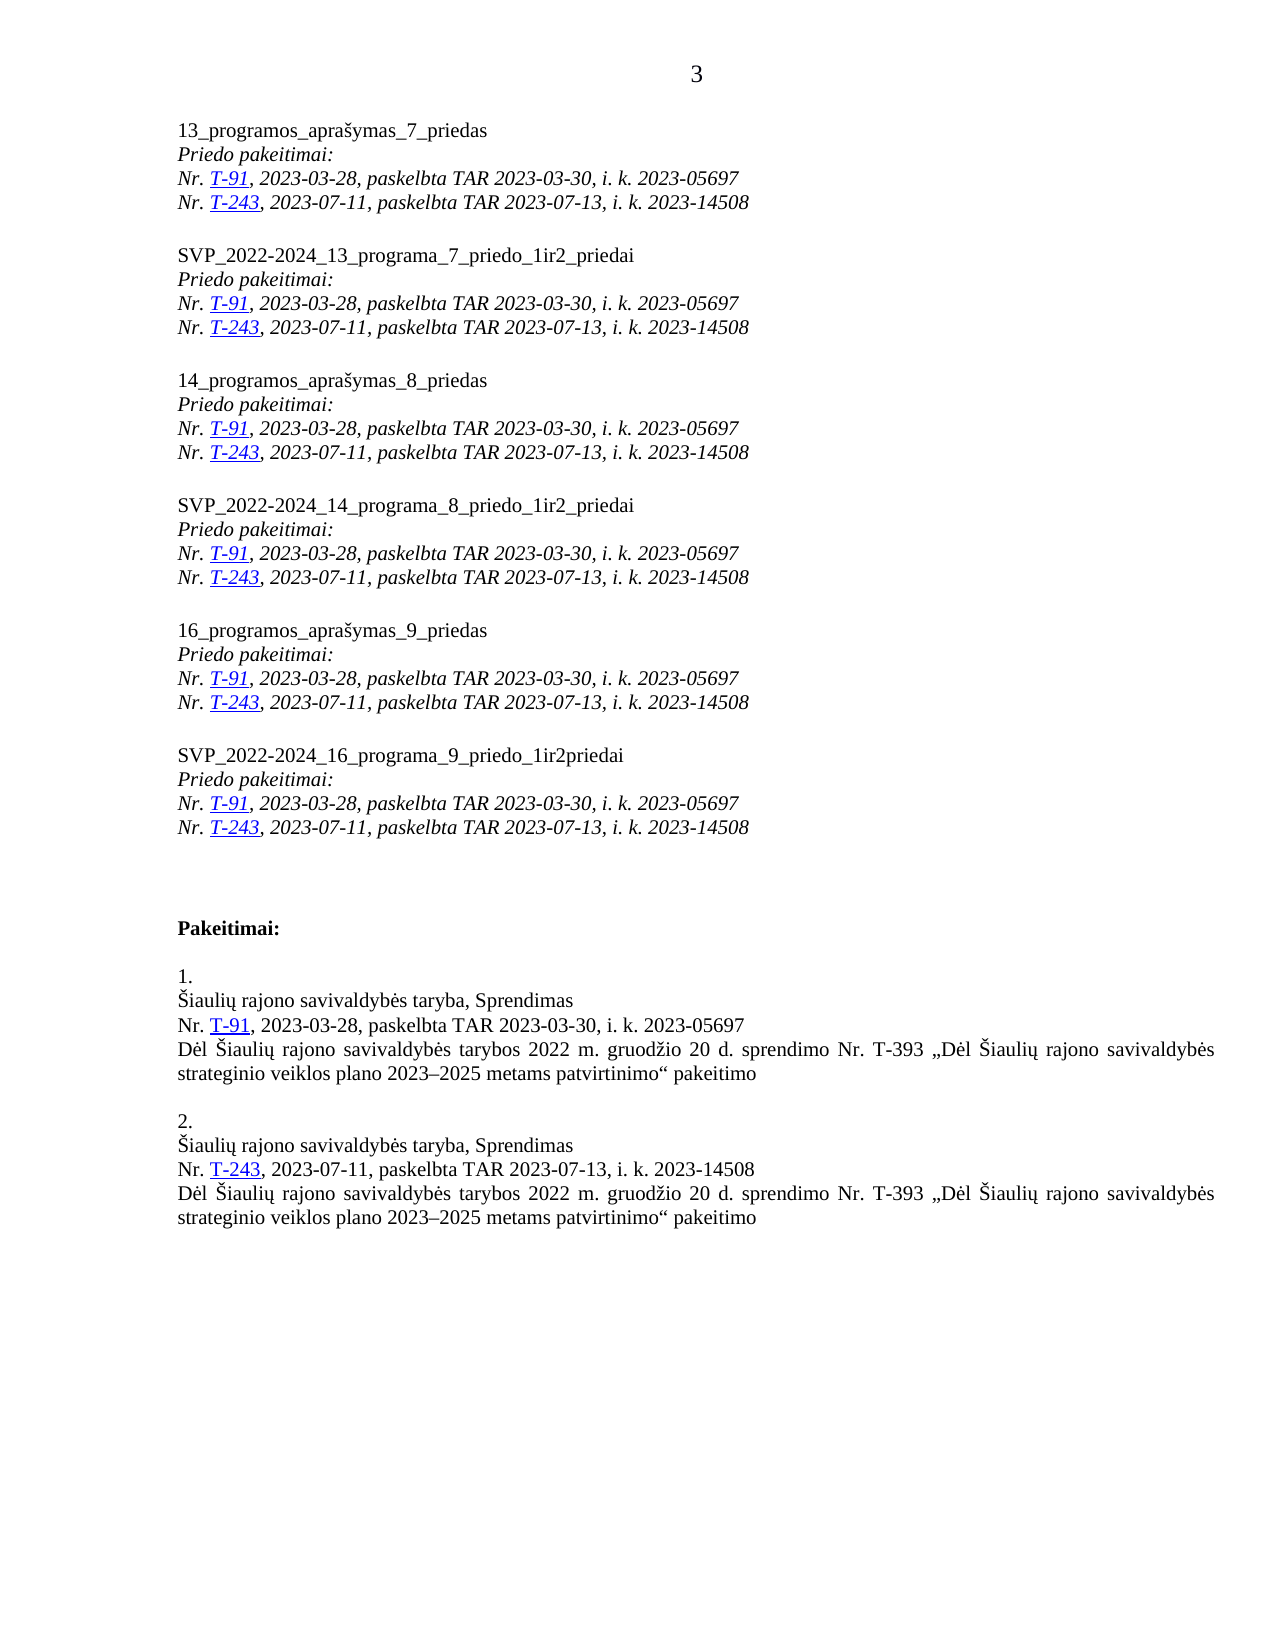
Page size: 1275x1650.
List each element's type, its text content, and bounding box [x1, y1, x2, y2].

text Priedo pakeitimai: [177, 142, 1216, 166]
text Priedo pakeitimai: [177, 392, 1216, 416]
text SVP_2022-2024_16_programa_9_priedo_1ir2priedai [177, 743, 1216, 767]
text Nr. T-91, 2023-03-28, paskelbta TAR 2023-03-30, i. k. 2023-05697 [177, 666, 1216, 690]
text Nr. T-91, 2023-03-28, paskelbta TAR 2023-03-30, i. k. 2023-05697 [177, 1012, 1216, 1037]
text Nr. T-91, 2023-03-28, paskelbta TAR 2023-03-30, i. k. 2023-05697 [177, 166, 1216, 190]
text SVP_2022-2024_13_programa_7_priedo_1ir2_priedai [177, 243, 1216, 267]
text Nr. T-243, 2023-07-11, paskelbta TAR 2023-07-13, i. k. 2023-14508 [177, 815, 1216, 839]
text Priedo pakeitimai: [177, 267, 1216, 291]
text 2. [177, 1109, 1216, 1133]
text Priedo pakeitimai: [177, 767, 1216, 791]
text Priedo pakeitimai: [177, 642, 1216, 666]
text Nr. T-243, 2023-07-11, paskelbta TAR 2023-07-13, i. k. 2023-14508 [177, 565, 1216, 589]
text Nr. T-243, 2023-07-11, paskelbta TAR 2023-07-13, i. k. 2023-14508 [177, 315, 1216, 339]
text Šiaulių rajono savivaldybės taryba, Sprendimas [177, 1133, 1216, 1157]
text Nr. T-91, 2023-03-28, paskelbta TAR 2023-03-30, i. k. 2023-05697 [177, 416, 1216, 440]
text Priedo pakeitimai: [177, 517, 1216, 541]
text Nr. T-243, 2023-07-11, paskelbta TAR 2023-07-13, i. k. 2023-14508 [177, 190, 1216, 214]
text Nr. T-91, 2023-03-28, paskelbta TAR 2023-03-30, i. k. 2023-05697 [177, 541, 1216, 565]
text Nr. T-91, 2023-03-28, paskelbta TAR 2023-03-30, i. k. 2023-05697 [177, 791, 1216, 815]
text Nr. T-243, 2023-07-11, paskelbta TAR 2023-07-13, i. k. 2023-14508 [177, 690, 1216, 714]
text SVP_2022-2024_14_programa_8_priedo_1ir2_priedai [177, 493, 1216, 517]
text Dėl Šiaulių rajono savivaldybės tarybos 2022 m. gruodžio 20 d. sprendimo Nr. T-393 „Dėl Šiaulių rajono savivaldybės strateginio veiklos plano 2023–2025 metams patvirtinimo“ pakeitimo [177, 1181, 1216, 1229]
text 16_programos_aprašymas_9_priedas [177, 618, 1216, 642]
text Nr. T-243, 2023-07-11, paskelbta TAR 2023-07-13, i. k. 2023-14508 [177, 1157, 1216, 1181]
text Nr. T-91, 2023-03-28, paskelbta TAR 2023-03-30, i. k. 2023-05697 [177, 291, 1216, 315]
text 13_programos_aprašymas_7_priedas [177, 118, 1216, 142]
text Šiaulių rajono savivaldybės taryba, Sprendimas [177, 988, 1216, 1012]
text Dėl Šiaulių rajono savivaldybės tarybos 2022 m. gruodžio 20 d. sprendimo Nr. T-393 „Dėl Šiaulių rajono savivaldybės strateginio veiklos plano 2023–2025 metams patvirtinimo“ pakeitimo [177, 1037, 1216, 1085]
text 1. [177, 964, 1216, 988]
text Nr. T-243, 2023-07-11, paskelbta TAR 2023-07-13, i. k. 2023-14508 [177, 440, 1216, 464]
text 14_programos_aprašymas_8_priedas [177, 368, 1216, 392]
text Pakeitimai: [177, 916, 1216, 940]
